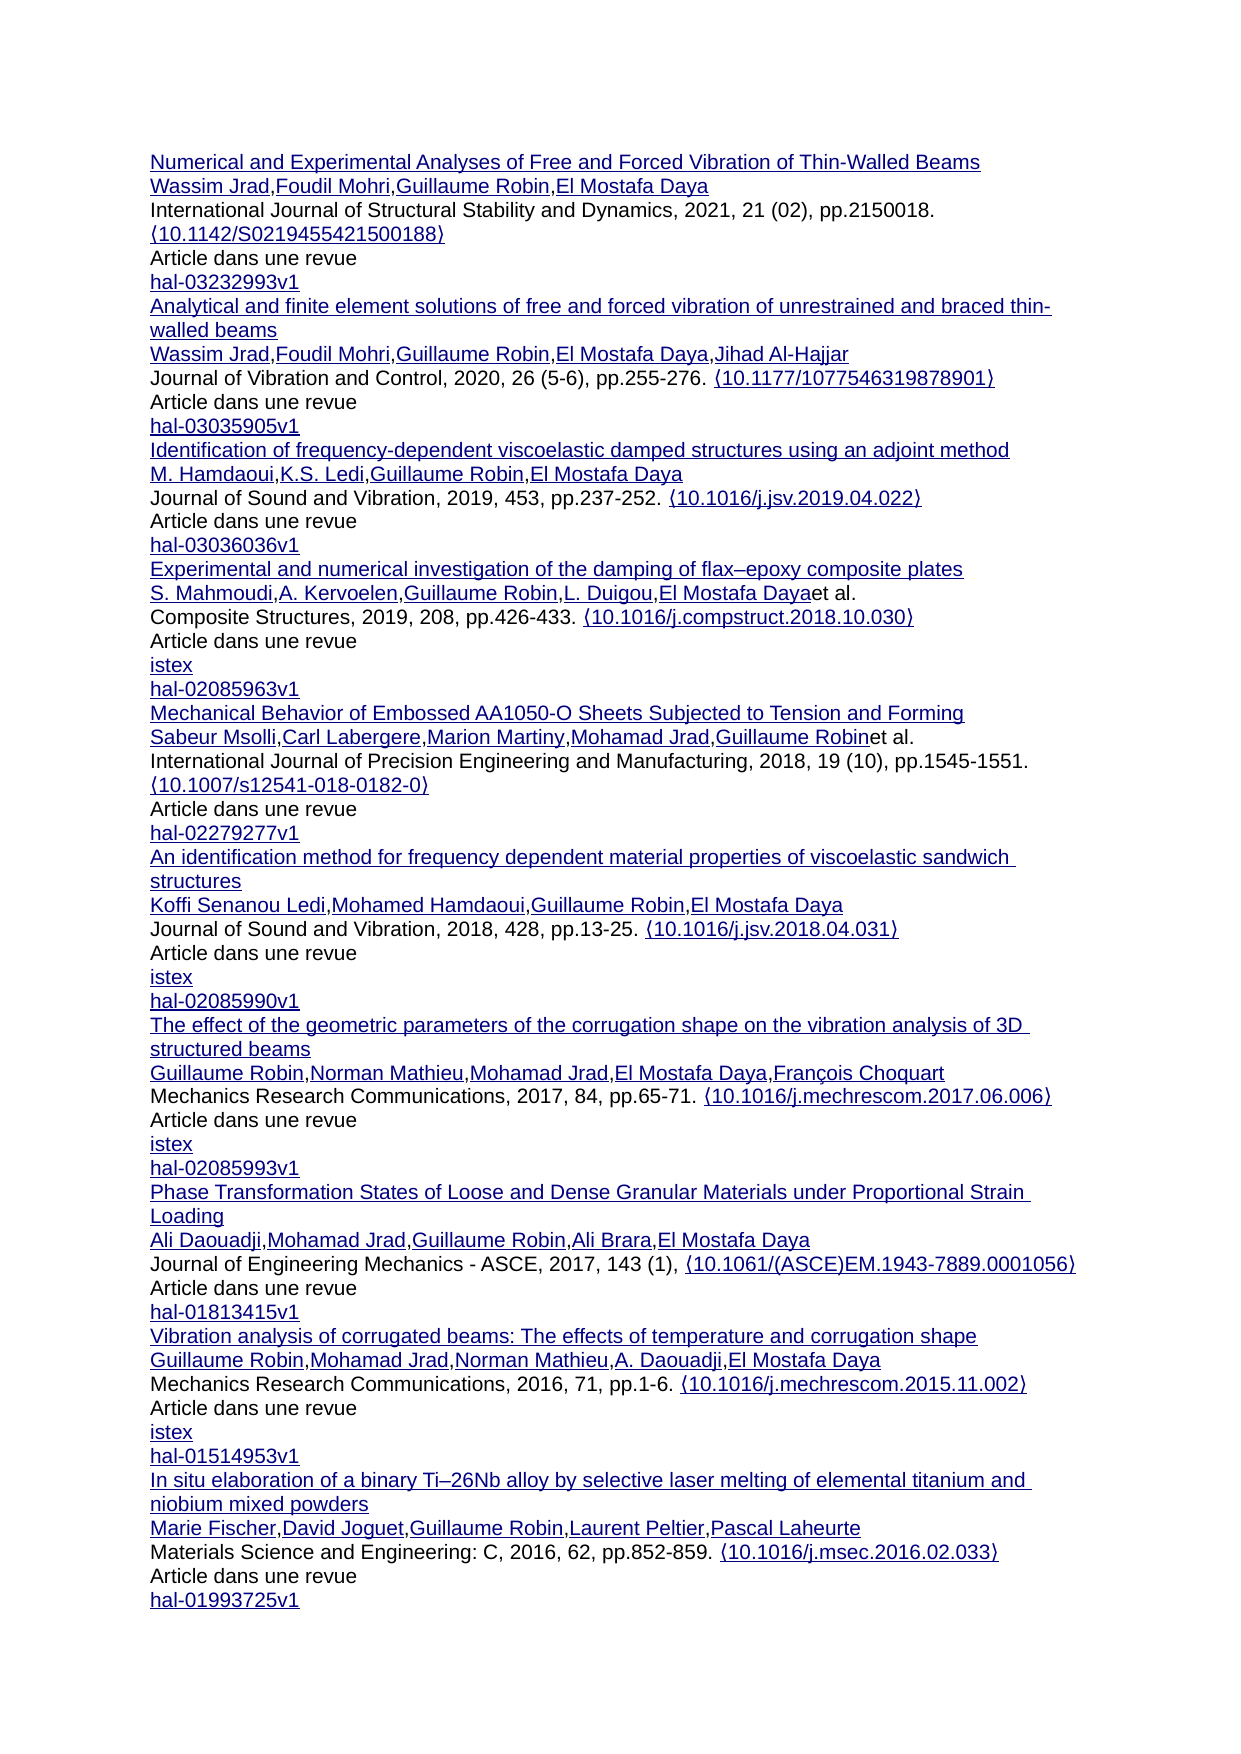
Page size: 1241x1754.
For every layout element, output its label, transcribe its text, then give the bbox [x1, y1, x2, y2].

table_cell Phase Transformation States of Loose and Dense Granular Materials under Proportional Strain Loading Ali Daouadji,Mohamad Jrad,Guillaume Robin,Ali Brara,El Mostafa Daya Journal of Engineering Mechanics - ASCE, 2017, 143 (1), ⟨10.1061/(ASCE)EM.1943-7889.0001056⟩ Article dans une revue hal-01813415v1 [150, 1180, 1090, 1324]
table_cell In situ elaboration of a binary Ti–26Nb alloy by selective laser melting of elemental titanium and niobium mixed powders Marie Fischer,David Joguet,Guillaume Robin,Laurent Peltier,Pascal Laheurte Materials Science and Engineering: C, 2016, 62, pp.852-859. ⟨10.1016/j.msec.2016.02.033⟩ Article dans une revue hal-01993725v1 [150, 1468, 1090, 1611]
table_cell Analytical and finite element solutions of free and forced vibration of unrestrained and braced thin-walled beams Wassim Jrad,Foudil Mohri,Guillaume Robin,El Mostafa Daya,Jihad Al-Hajjar Journal of Vibration and Control, 2020, 26 (5-6), pp.255-276. ⟨10.1177/1077546319878901⟩ Article dans une revue hal-03035905v1 [150, 294, 1090, 437]
table_cell Vibration analysis of corrugated beams: The effects of temperature and corrugation shape Guillaume Robin,Mohamad Jrad,Norman Mathieu,A. Daouadji,El Mostafa Daya Mechanics Research Communications, 2016, 71, pp.1-6. ⟨10.1016/j.mechrescom.2015.11.002⟩ Article dans une revue istex hal-01514953v1 [150, 1324, 1090, 1468]
table_cell The effect of the geometric parameters of the corrugation shape on the vibration analysis of 3D structured beams Guillaume Robin,Norman Mathieu,Mohamad Jrad,El Mostafa Daya,François Choquart Mechanics Research Communications, 2017, 84, pp.65-71. ⟨10.1016/j.mechrescom.2017.06.006⟩ Article dans une revue istex hal-02085993v1 [150, 1013, 1090, 1180]
table_cell An identification method for frequency dependent material properties of viscoelastic sandwich structures Koffi Senanou Ledi,Mohamed Hamdaoui,Guillaume Robin,El Mostafa Daya Journal of Sound and Vibration, 2018, 428, pp.13-25. ⟨10.1016/j.jsv.2018.04.031⟩ Article dans une revue istex hal-02085990v1 [150, 845, 1090, 1012]
table_cell Experimental and numerical investigation of the damping of flax–epoxy composite plates S. Mahmoudi,A. Kervoelen,Guillaume Robin,L. Duigou,El Mostafa Dayaet al. Composite Structures, 2019, 208, pp.426-433. ⟨10.1016/j.compstruct.2018.10.030⟩ Article dans une revue istex hal-02085963v1 [150, 557, 1090, 701]
table_cell Numerical and Experimental Analyses of Free and Forced Vibration of Thin-Walled Beams Wassim Jrad,Foudil Mohri,Guillaume Robin,El Mostafa Daya International Journal of Structural Stability and Dynamics, 2021, 21 (02), pp.2150018. ⟨10.1142/S0219455421500188⟩ Article dans une revue hal-03232993v1 [150, 150, 1090, 294]
table_cell Mechanical Behavior of Embossed AA1050-O Sheets Subjected to Tension and Forming Sabeur Msolli,Carl Labergere,Marion Martiny,Mohamad Jrad,Guillaume Robinet al. International Journal of Precision Engineering and Manufacturing, 2018, 19 (10), pp.1545-1551. ⟨10.1007/s12541-018-0182-0⟩ Article dans une revue hal-02279277v1 [150, 701, 1090, 845]
table_cell Identification of frequency-dependent viscoelastic damped structures using an adjoint method M. Hamdaoui,K.S. Ledi,Guillaume Robin,El Mostafa Daya Journal of Sound and Vibration, 2019, 453, pp.237-252. ⟨10.1016/j.jsv.2019.04.022⟩ Article dans une revue hal-03036036v1 [150, 438, 1090, 557]
